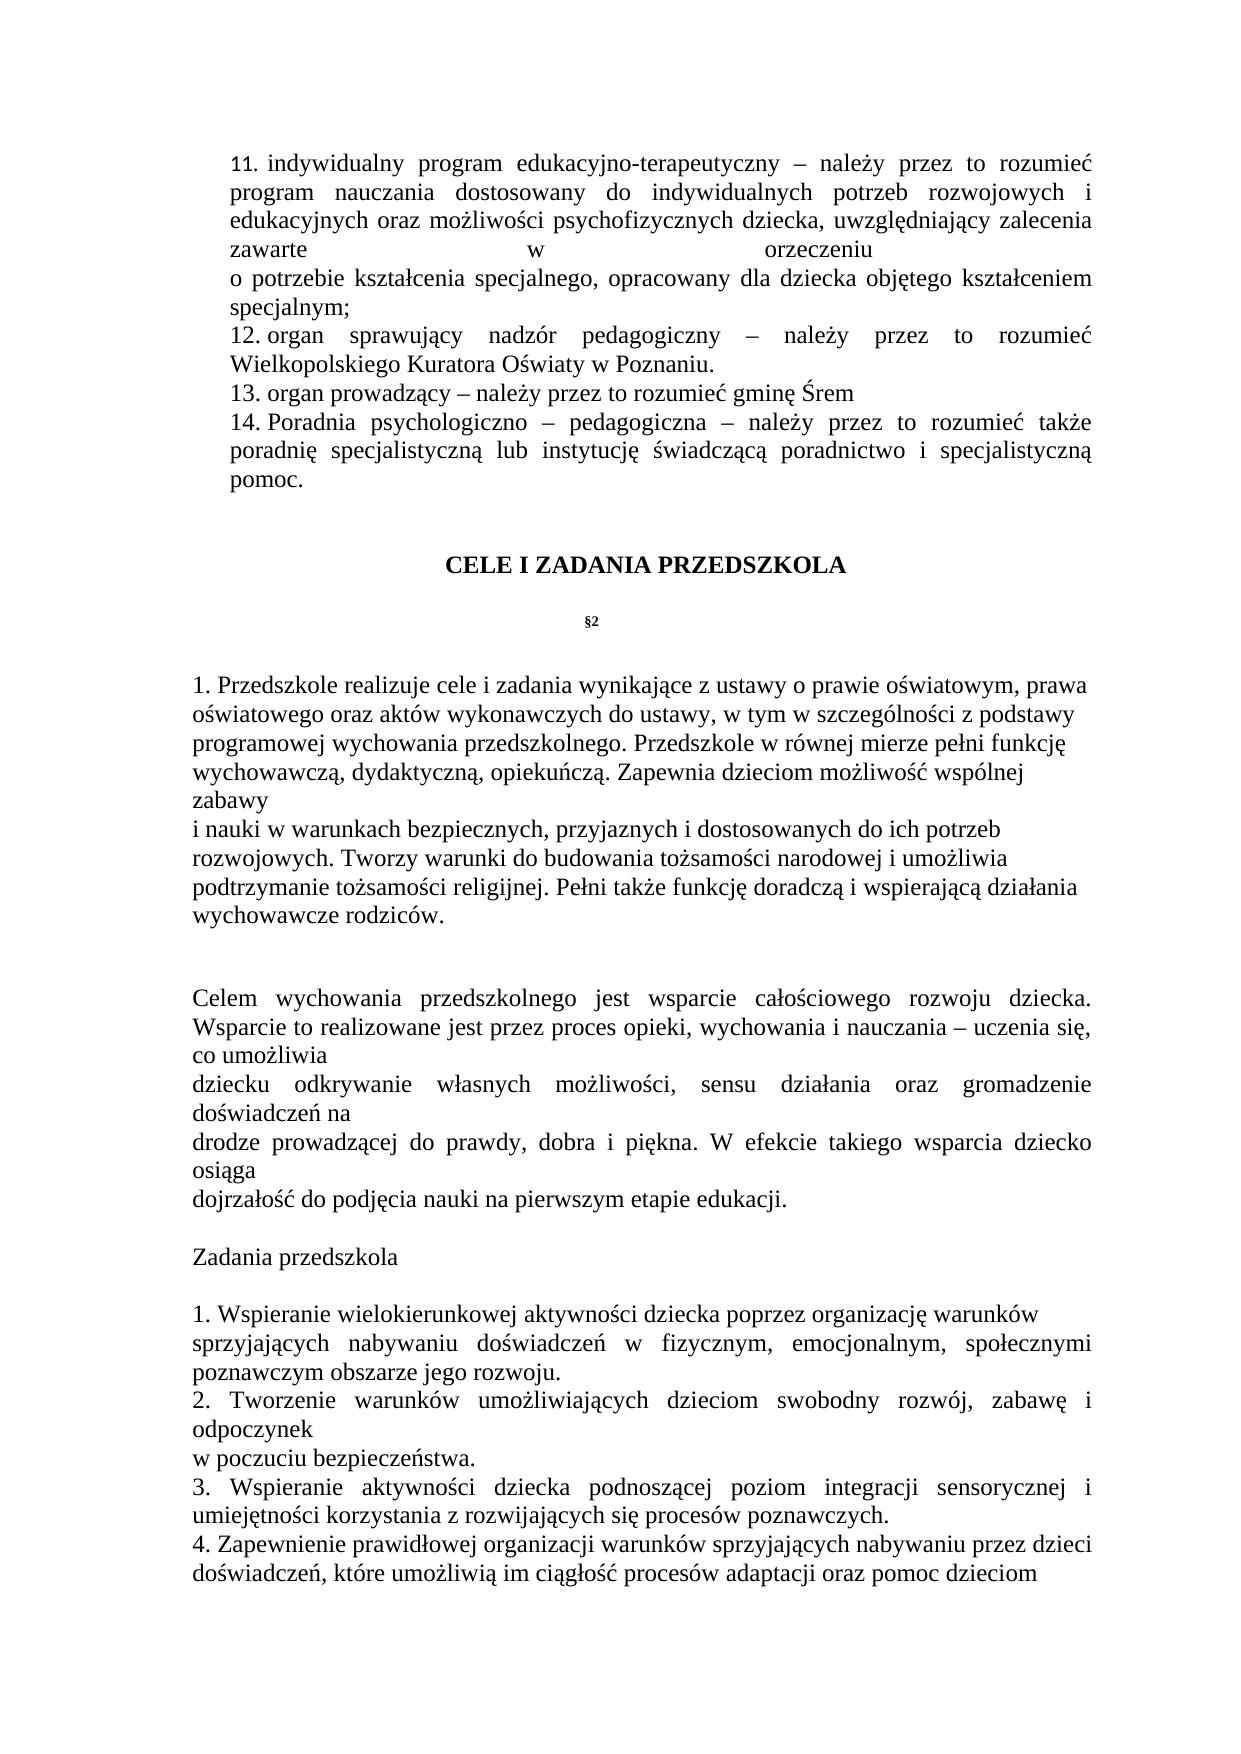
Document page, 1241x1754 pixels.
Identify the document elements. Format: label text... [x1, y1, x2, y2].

text sprzyjających nabywaniu doświadczeń w fizycznym, emocjonalnym, społecznymi poznawczym obszarze jego rozwoju. [192, 1328, 1093, 1385]
text 3. Wspieranie aktywności dziecka podnoszącej poziom integracji sensorycznej i umiejętności korzystania z rozwijających się procesów poznawczych. [192, 1472, 1093, 1529]
list organ sprawujący nadzór pedagogiczny – należy przez to rozumieć Wielkopolskiego Kuratora Oświaty w Poznaniu. [229, 320, 1093, 378]
text Zadania przedszkola [192, 1242, 1093, 1270]
text 1. Przedszkole realizuje cele i zadania wynikające z ustawy o prawie oświatowym, prawa oświatowego oraz aktów wykonawczych do ustawy, w tym w szczególności z podstawy programowej wychowania przedszkolnego. Przedszkole w równej mierze pełni funkcję wychowawczą, dydaktyczną, opiekuńczą. Zapewnia dzieciom możliwość wspólnej zabawy i nauki w warunkach bezpiecznych, przyjaznych i dostosowanych do ich potrzeb rozwojowych. Tworzy warunki do budowania tożsamości narodowej i umożliwia podtrzymanie tożsamości religijnej. Pełni także funkcję doradczą i wspierającą działania wychowawcze rodziców. [192, 670, 1093, 929]
text 4. Zapewnienie prawidłowej organizacji warunków sprzyjających nabywaniu przez dzieci [192, 1529, 1093, 1558]
list indywidualny program edukacyjno-terapeutyczny – należy przez to rozumieć program nauczania dostosowany do indywidualnych potrzeb rozwojowych i edukacyjnych oraz możliwości psychofizycznych dziecka, uwzględniający zalecenia zawarte w orzeczeniu o potrzebie kształcenia specjalnego, opracowany dla dziecka objętego kształceniem specjalnym; [229, 148, 1093, 320]
text doświadczeń, które umożliwią im ciągłość procesów adaptacji oraz pomoc dzieciom [192, 1558, 1093, 1587]
text 2. Tworzenie warunków umożliwiających dzieciom swobodny rozwój, zabawę i odpoczynek w poczuciu bezpieczeństwa. [192, 1385, 1093, 1472]
text 1. Wspieranie wielokierunkowej aktywności dziecka poprzez organizację warunków [192, 1299, 1093, 1328]
text §2 [380, 613, 1093, 642]
list organ prowadzący – należy przez to rozumieć gminę Śrem [229, 378, 1093, 407]
text drodze prowadzącej do prawdy, dobra i piękna. W efekcie takiego wsparcia dziecko osiąga [192, 1127, 1093, 1184]
text Celem wychowania przedszkolnego jest wsparcie całościowego rozwoju dziecka. Wsparcie to realizowane jest przez proces opieki, wychowania i nauczania – uczenia się, co umożliwia [192, 983, 1093, 1069]
text dziecku odkrywanie własnych możliwości, sensu działania oraz gromadzenie doświadczeń na [192, 1069, 1093, 1127]
text dojrzałość do podjęcia nauki na pierwszym etapie edukacji. [192, 1184, 1093, 1213]
list Poradnia psychologiczno – pedagogiczna – należy przez to rozumieć także poradnię specjalistyczną lub instytucję świadczącą poradnictwo i specjalistyczną pomoc. [229, 407, 1093, 493]
text CELE I ZADANIA PRZEDSZKOLA [199, 550, 1093, 579]
